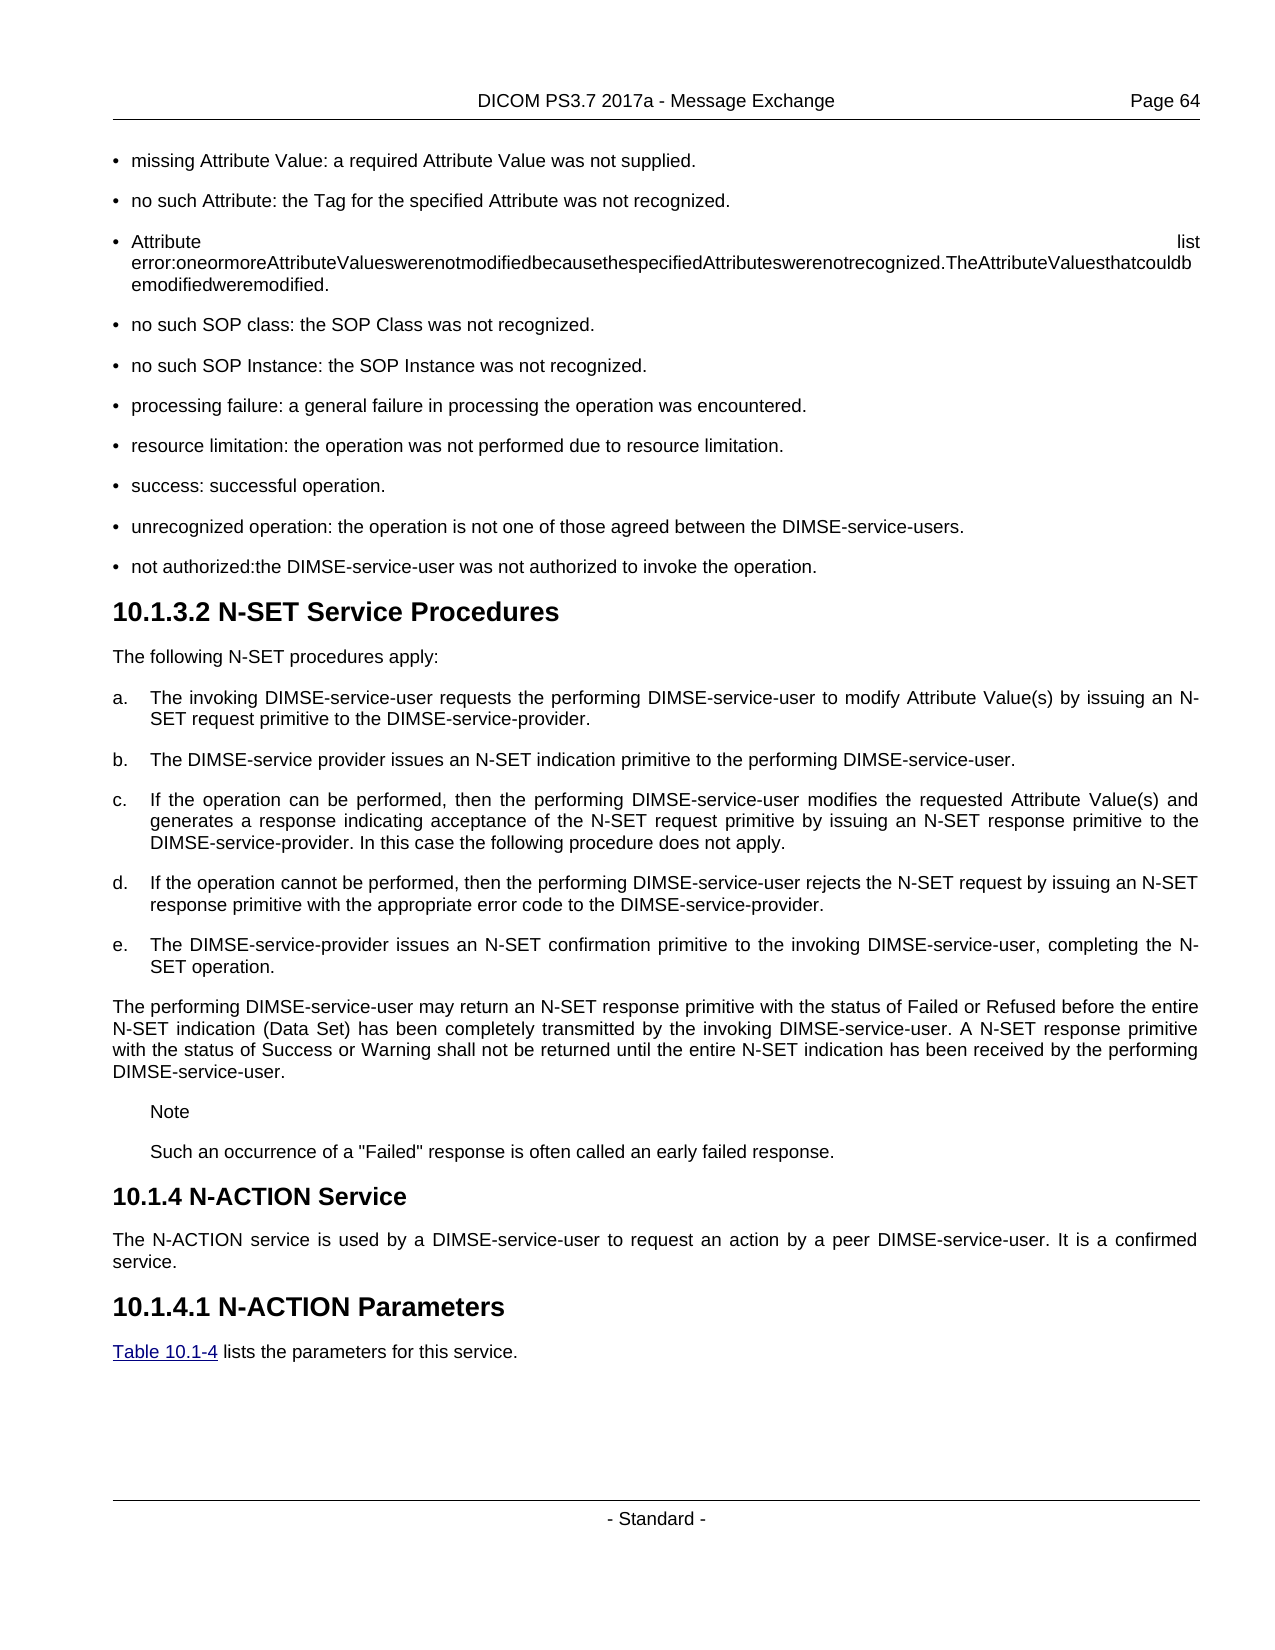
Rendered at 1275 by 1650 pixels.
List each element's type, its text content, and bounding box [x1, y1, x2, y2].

list If the operation cannot be performed, then the performing DIMSE-service-user rejects the N-SET request by issuing an N-SET response primitive with the appropriate error code to the DIMSE-service-provider. [112, 872, 1200, 915]
list Attribute list error:oneormoreAttributeValueswerenotmodifiedbecausethespecifiedAttributeswerenotrecognized.TheAttributeValuesthatcouldbemodifiedweremodified. [112, 231, 1200, 295]
list no such SOP class: the SOP Class was not recognized. [112, 314, 1200, 336]
text The N-ACTION service is used by a DIMSE-service-user to request an action by a peer DIMSE-service-user. It is a confirmed service. [112, 1229, 1200, 1272]
list The DIMSE-service-provider issues an N-SET confirmation primitive to the invoking DIMSE-service-user, completing the N-SET operation. [112, 934, 1200, 977]
text 10.1.3.2 N-SET Service Procedures [112, 596, 1200, 627]
list processing failure: a general failure in processing the operation was encountered. [112, 395, 1200, 416]
list not authorized:the DIMSE-service-user was not authorized to invoke the operation. [112, 556, 1200, 577]
text Such an occurrence of a "Failed" response is often called an early failed response. [150, 1141, 1162, 1163]
list missing Attribute Value: a required Attribute Value was not supplied. [112, 150, 1200, 172]
text The following N-SET procedures apply: [112, 646, 1200, 668]
list no such Attribute: the Tag for the specified Attribute was not recognized. [112, 190, 1200, 212]
text Table 10.1-4 lists the parameters for this service. [112, 1341, 1200, 1362]
list unrecognized operation: the operation is not one of those agreed between the DIMSE-service-users. [112, 516, 1200, 537]
text 10.1.4.1 N-ACTION Parameters [112, 1291, 1200, 1322]
text The performing DIMSE-service-user may return an N-SET response primitive with the status of Failed or Refused before the entire N-SET indication (Data Set) has been completely transmitted by the invoking DIMSE-service-user. A N-SET response primitive with the status of Success or Warning shall not be returned until the entire N-SET indication has been received by the performing DIMSE-service-user. [112, 996, 1200, 1082]
list resource limitation: the operation was not performed due to resource limitation. [112, 435, 1200, 457]
list success: successful operation. [112, 475, 1200, 497]
text 10.1.4 N-ACTION Service [112, 1182, 1200, 1210]
list no such SOP Instance: the SOP Instance was not recognized. [112, 354, 1200, 376]
list If the operation can be performed, then the performing DIMSE-service-user modifies the requested Attribute Value(s) and generates a response indicating acceptance of the N-SET request primitive by issuing an N-SET response primitive to the DIMSE-service-provider. In this case the following procedure does not apply. [112, 789, 1200, 853]
text Note [150, 1101, 1162, 1122]
list The DIMSE-service provider issues an N-SET indication primitive to the performing DIMSE-service-user. [112, 748, 1200, 770]
list The invoking DIMSE-service-user requests the performing DIMSE-service-user to modify Attribute Value(s) by issuing an N-SET request primitive to the DIMSE-service-provider. [112, 687, 1200, 730]
